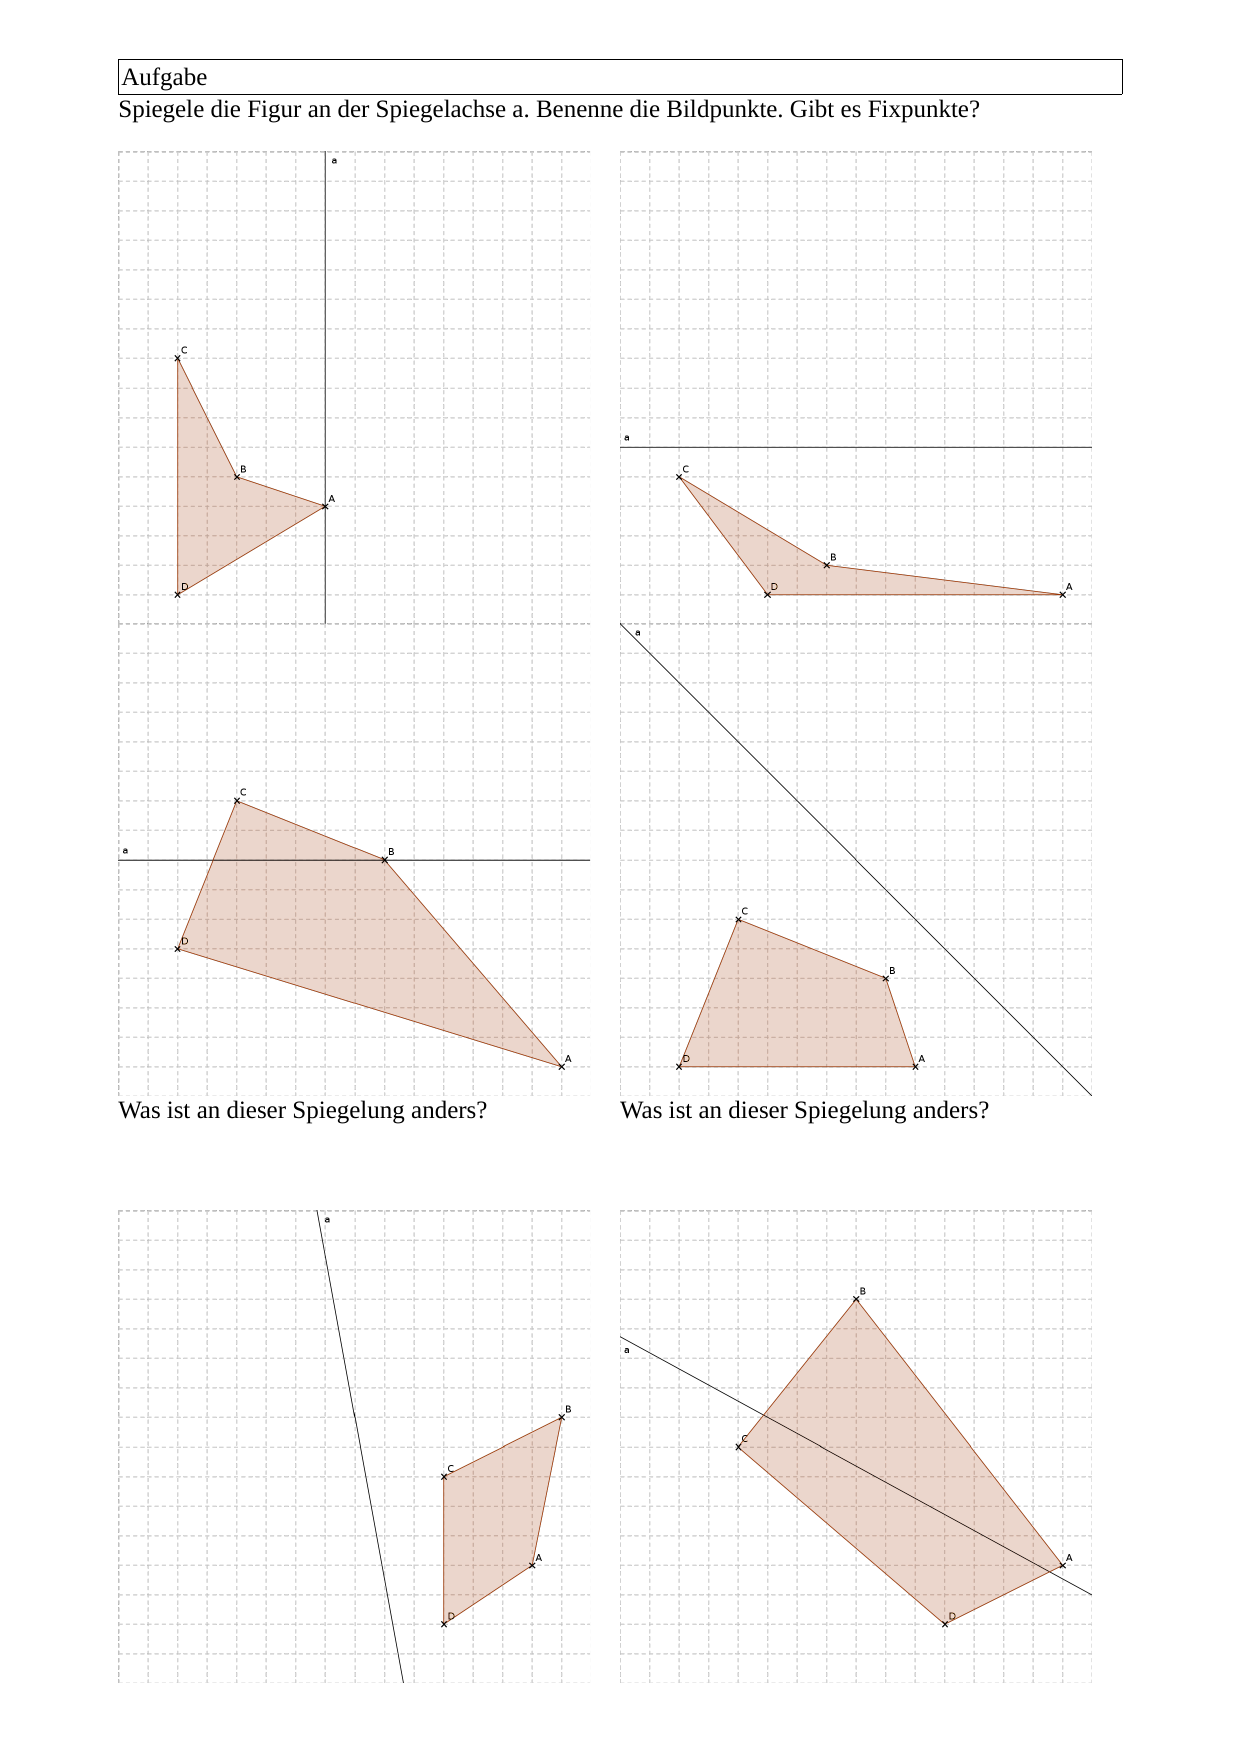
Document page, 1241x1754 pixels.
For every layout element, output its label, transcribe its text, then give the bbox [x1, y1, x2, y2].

table_header [590, 151, 620, 623]
picture [620, 1210, 1092, 1683]
table_cell [1092, 1210, 1122, 1682]
picture [620, 151, 1092, 1096]
table_cell Was ist an dieser Spiegelung anders? [118, 623, 620, 1210]
table_cell Was ist an dieser Spiegelung anders? [620, 623, 1122, 1210]
picture [118, 151, 590, 1096]
table_header [1092, 151, 1122, 623]
picture [118, 1210, 590, 1683]
table_cell [590, 1210, 620, 1682]
text Aufgabe [119, 60, 1122, 94]
text Spiegele die Figur an der Spiegelachse a. Benenne die Bildpunkte. Gibt es Fixpunkte? [118, 95, 1122, 123]
